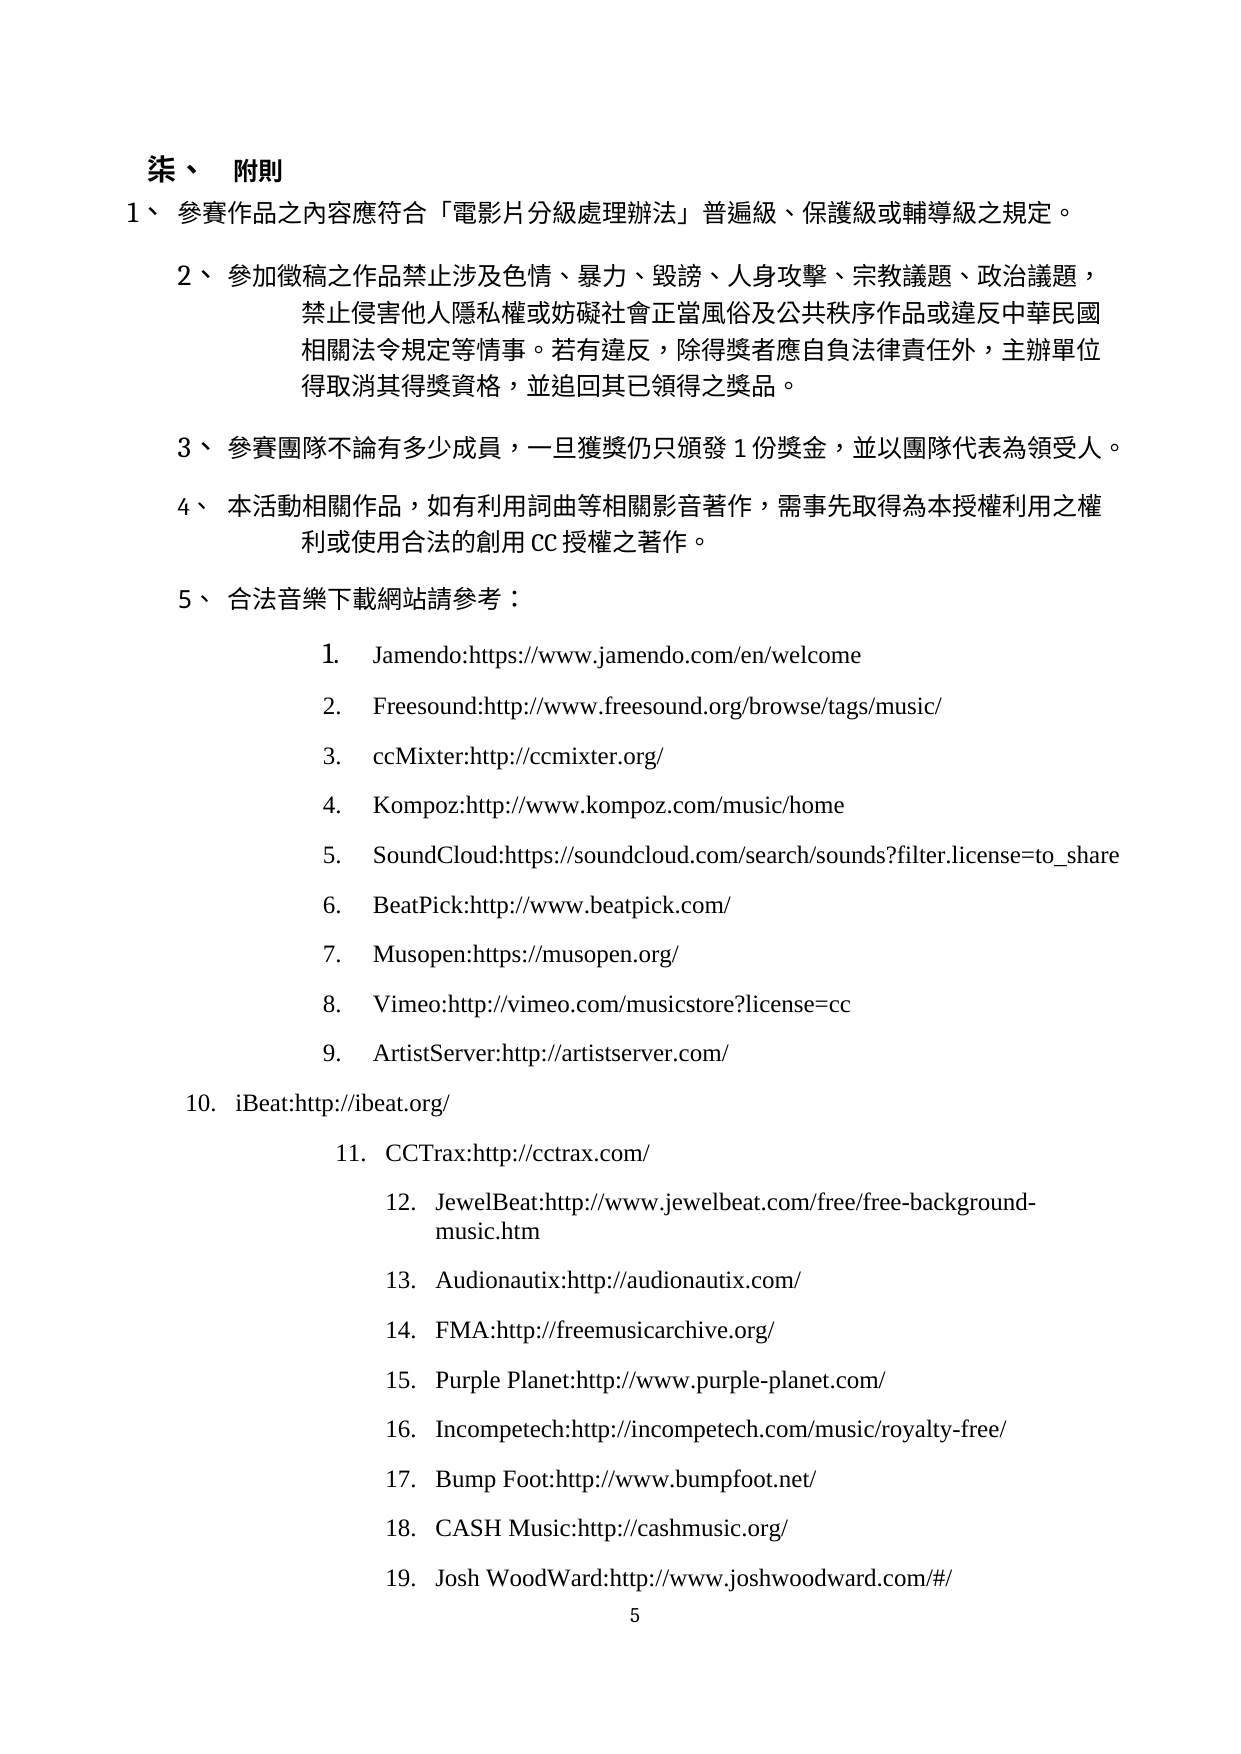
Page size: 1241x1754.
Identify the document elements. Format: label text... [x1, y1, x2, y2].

list Purple Planet:http://www.purple-planet.com/ [385, 1365, 1122, 1393]
list ArtistServer:http://artistserver.com/ [323, 1038, 1122, 1067]
list Jamendo:https://www.jamendo.com/en/welcome [323, 637, 1122, 671]
list FMA:http://freemusicarchive.org/ [385, 1315, 1122, 1344]
list 本活動相關作品，如有利用詞曲等相關影音著作，需事先取得為本授權利用之權利或使用合法的創用CC授權之著作。 [177, 487, 1122, 559]
list Musopen:https://musopen.org/ [323, 939, 1122, 968]
list Vimeo:http://vimeo.com/musicstore?license=cc [323, 989, 1122, 1018]
list Audionautix:http://audionautix.com/ [385, 1266, 1122, 1294]
list Incompetech:http://incompetech.com/music/royalty-free/ [385, 1414, 1122, 1443]
list 參賽作品之內容應符合「電影片分級處理辦法」普遍級、保護級或輔導級之規定。 [127, 188, 1122, 231]
list Freesound:http://www.freesound.org/browse/tags/music/ [323, 691, 1122, 720]
list Josh WoodWard:http://www.joshwoodward.com/#/ [385, 1563, 1122, 1592]
list Kompoz:http://www.kompoz.com/music/home [323, 791, 1122, 819]
list iBeat:http://ibeat.org/ [185, 1088, 1122, 1117]
list ccMixter:http://ccmixter.org/ [323, 741, 1122, 770]
list SoundCloud:https://soundcloud.com/search/sounds?filter.license=to_share [323, 840, 1122, 869]
list 參賽團隊不論有多少成員，一旦獲獎仍只頒發1份獎金，並以團隊代表為領受人。 [177, 423, 1122, 466]
list CCTrax:http://cctrax.com/ [335, 1138, 1122, 1166]
list Bump Foot:http://www.bumpfoot.net/ [385, 1464, 1122, 1493]
list 參加徵稿之作品禁止涉及色情、暴力、毀謗、人身攻擊、宗教議題、政治議題，禁止侵害他人隱私權或妨礙社會正當風俗及公共秩序作品或違反中華民國相關法令規定等情事。若有違反，除得獎者應自負法律責任外，主辦單位得取消其得獎資格，並追回其已領得之獎品。 [177, 252, 1122, 403]
list 合法音樂下載網站請參考： [177, 580, 1122, 616]
list BeatPick:http://www.beatpick.com/ [323, 890, 1122, 918]
list JewelBeat:http://www.jewelbeat.com/free/free-background-music.htm [385, 1187, 1122, 1245]
list 附則 [148, 146, 1122, 188]
list CASH Music:http://cashmusic.org/ [385, 1513, 1122, 1542]
